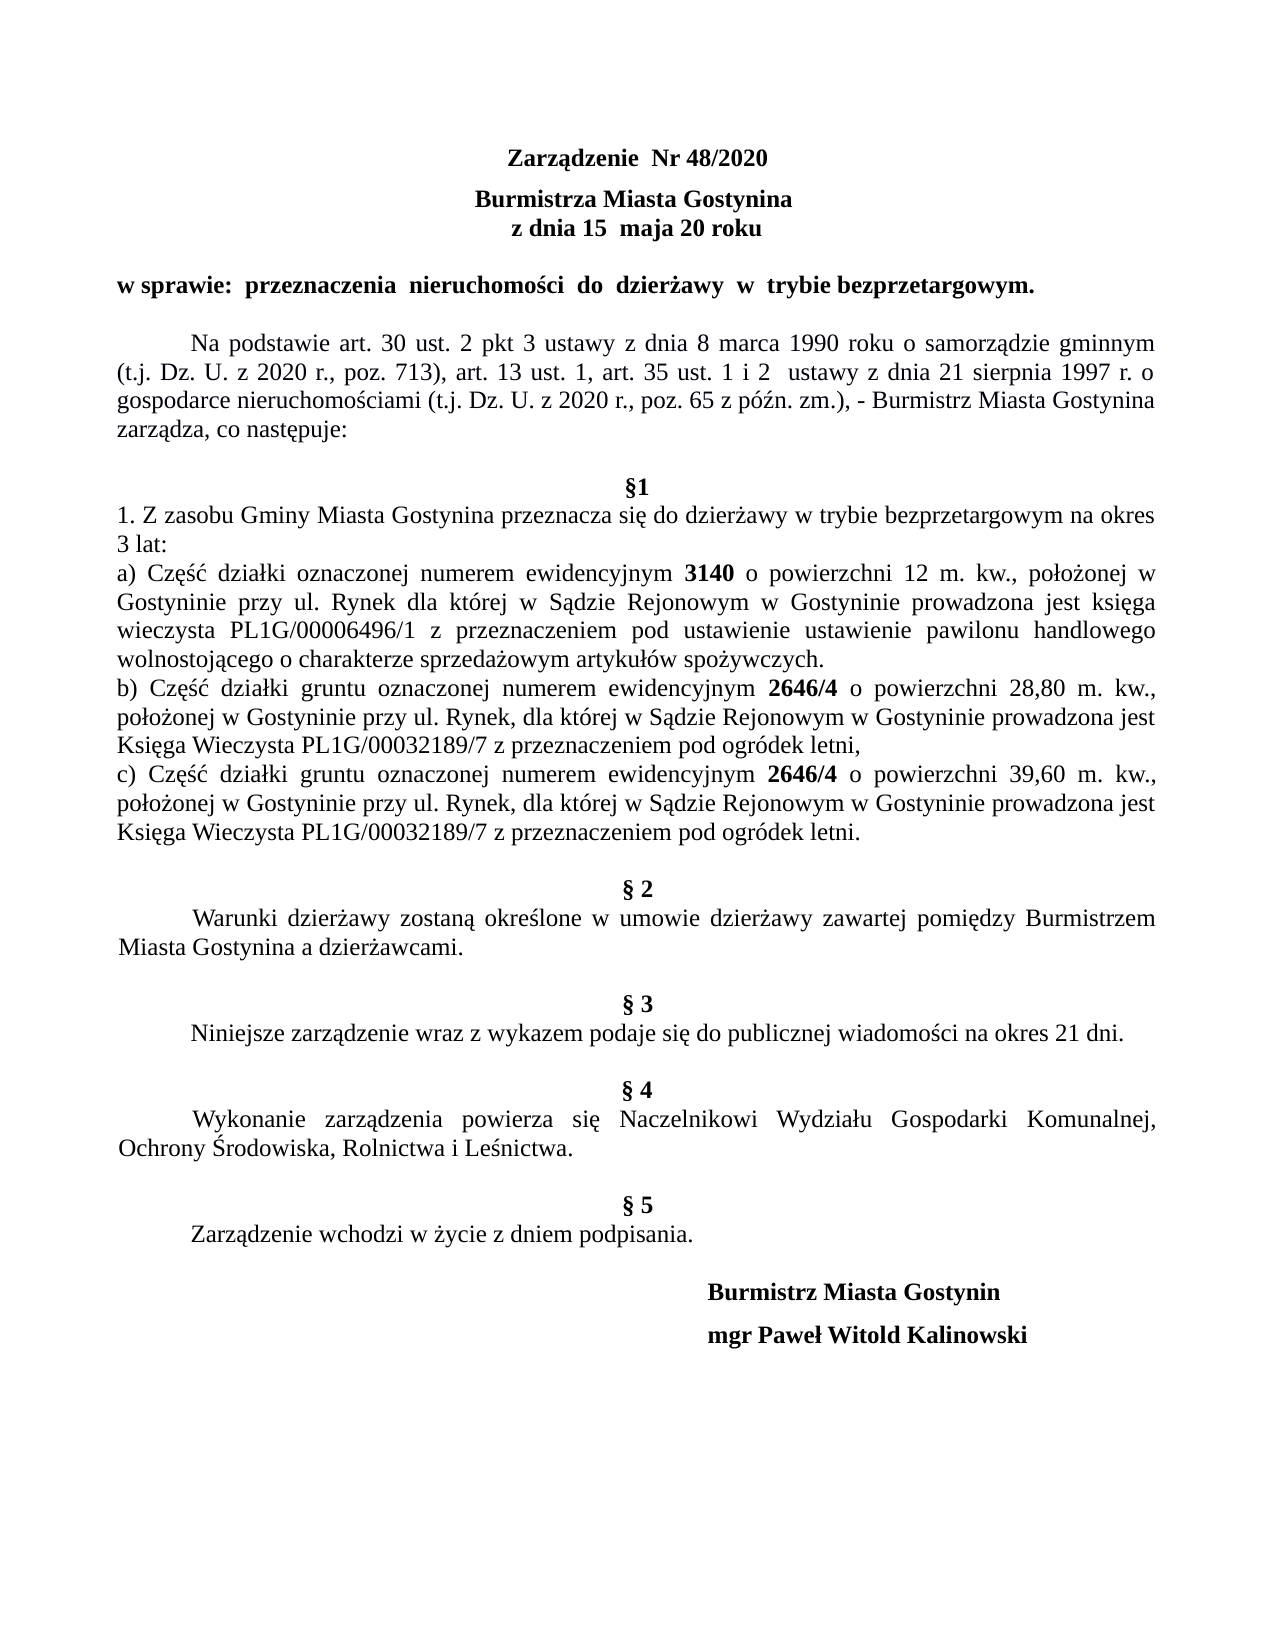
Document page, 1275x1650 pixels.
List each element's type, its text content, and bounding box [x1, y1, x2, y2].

text Niniejsze zarządzenie wraz z wykazem podaje się do publicznej wiadomości na okres 21 dni. [117, 1018, 1157, 1047]
text w sprawie: przeznaczenia nieruchomości do dzierżawy w trybie bezprzetargowym. [117, 271, 1157, 299]
text §1 [117, 472, 1157, 501]
text § 2 [118, 874, 1157, 903]
text 1. Z zasobu Gminy Miasta Gostynina przeznacza się do dzierżawy w trybie bezprzetargowym na okres 3 lat: [117, 501, 1157, 558]
text § 5 [118, 1191, 1157, 1219]
subtitle Zarządzenie Nr 48/2020 [118, 143, 1157, 172]
text Zarządzenie wchodzi w życie z dniem podpisania. [117, 1219, 1157, 1248]
text Na podstawie art. 30 ust. 2 pkt 3 ustawy z dnia 8 marca 1990 roku o samorządzie gminnym (t.j. Dz. U. z 2020 r., poz. 713), art. 13 ust. 1, art. 35 ust. 1 i 2 ustawy z dnia 21 sierpnia 1997 r. o gospodarce nieruchomościami (t.j. Dz. U. z 2020 r., poz. 65 z późn. zm.), - Burmistrz Miasta Gostynina zarządza, co następuje: [117, 328, 1157, 443]
text Warunki dzierżawy zostaną określone w umowie dzierżawy zawartej pomiędzy Burmistrzem Miasta Gostynina a dzierżawcami. [118, 903, 1157, 961]
text § 3 [118, 989, 1157, 1018]
text § 4 [117, 1076, 1157, 1104]
text c) Część działki gruntu oznaczonej numerem ewidencyjnym 2646/4 o powierzchni 39,60 m. kw., położonej w Gostyninie przy ul. Rynek, dla której w Sądzie Rejonowym w Gostyninie prowadzona jest Księga Wieczysta PL1G/00032189/7 z przeznaczeniem pod ogródek letni. [117, 759, 1157, 846]
text z dnia 15 maja 20 roku [117, 213, 1157, 242]
text mgr Paweł Witold Kalinowski [117, 1320, 1157, 1349]
text a) Część działki oznaczonej numerem ewidencyjnym 3140 o powierzchni 12 m. kw., położonej w Gostyninie przy ul. Rynek dla której w Sądzie Rejonowym w Gostyninie prowadzona jest księga wieczysta PL1G/00006496/1 z przeznaczeniem pod ustawienie ustawienie pawilonu handlowego wolnostojącego o charakterze sprzedażowym artykułów spożywczych. [117, 558, 1157, 673]
text Wykonanie zarządzenia powierza się Naczelnikowi Wydziału Gospodarki Komunalnej, Ochrony Środowiska, Rolnictwa i Leśnictwa. [118, 1104, 1157, 1162]
text Burmistrz Miasta Gostynin [117, 1277, 1157, 1306]
text b) Część działki gruntu oznaczonej numerem ewidencyjnym 2646/4 o powierzchni 28,80 m. kw., położonej w Gostyninie przy ul. Rynek, dla której w Sądzie Rejonowym w Gostyninie prowadzona jest Księga Wieczysta PL1G/00032189/7 z przeznaczeniem pod ogródek letni, [117, 673, 1157, 759]
text Burmistrza Miasta Gostynina [117, 184, 1157, 213]
